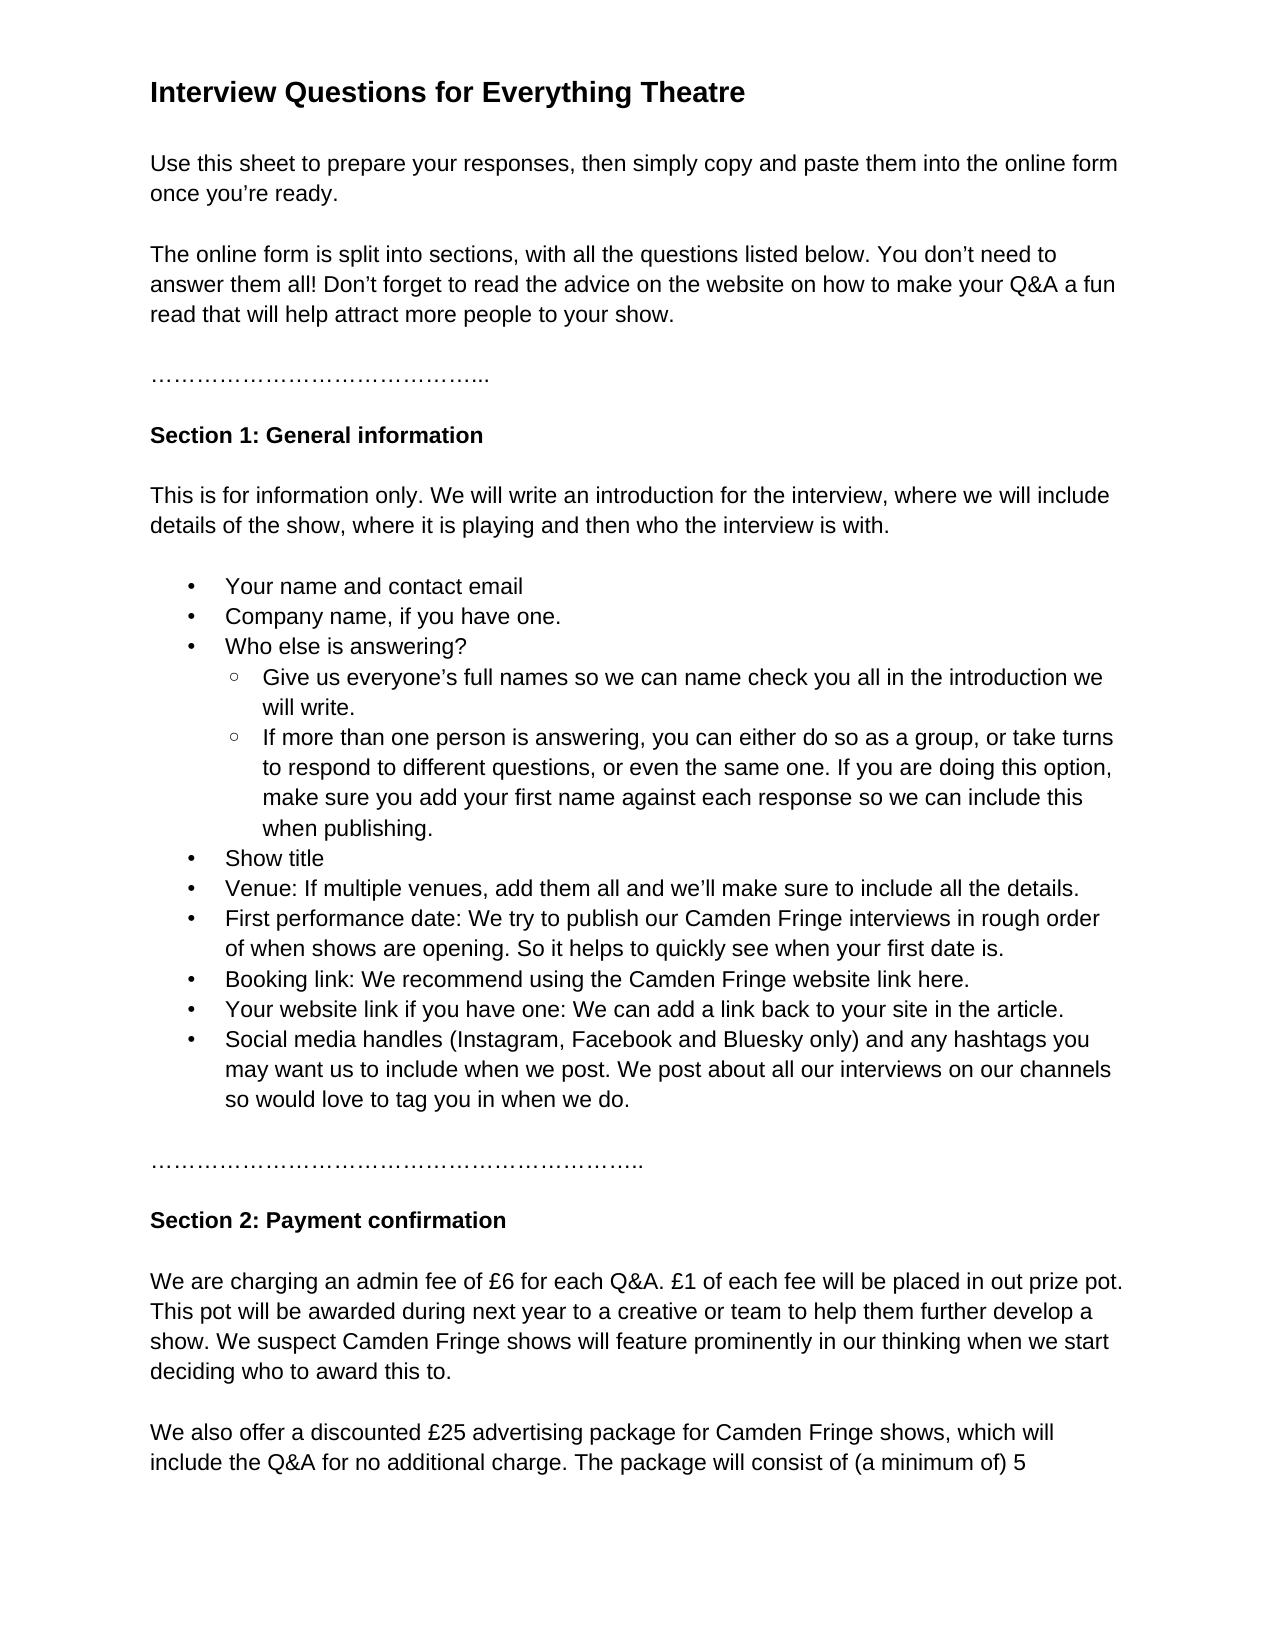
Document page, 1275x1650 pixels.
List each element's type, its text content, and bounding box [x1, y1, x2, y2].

text Use this sheet to prepare your responses, then simply copy and paste them into the online form once you’re ready. [150, 150, 1125, 207]
text We are charging an admin fee of £6 for each Q&A. £1 of each fee will be placed in out prize pot. This pot will be awarded during next year to a creative or team to help them further develop a show. We suspect Camden Fringe shows will feature prominently in our thinking when we start deciding who to award this to. [150, 1268, 1125, 1385]
text This is for information only. We will write an introduction for the interview, where we will include details of the show, where it is playing and then who the interview is with. [150, 482, 1125, 539]
list If more than one person is answering, you can either do so as a group, or take turns to respond to different questions, or even the same one. If you are doing this option, make sure you add your first name against each response so we can include this when publishing. [225, 724, 1125, 841]
list Company name, if you have one. [187, 603, 1125, 629]
list Your name and contact email [187, 573, 1125, 599]
list Booking link: We recommend using the Camden Fringe website link here. [187, 966, 1125, 992]
text ……………………………………………………….. [150, 1147, 1125, 1173]
text Section 2: Payment confirmation [150, 1207, 1125, 1234]
list Your website link if you have one: We can add a link back to your site in the article. [187, 996, 1125, 1022]
text Section 1: General information [150, 422, 1125, 448]
text We also offer a discounted £25 advertising package for Camden Fringe shows, which will include the Q&A for no additional charge. The package will consist of (a minimum of) 5 [150, 1419, 1125, 1475]
text ……………………………………... [150, 361, 1125, 388]
list Give us everyone’s full names so we can name check you all in the introduction we will write. [225, 663, 1125, 720]
list First performance date: We try to publish our Camden Fringe interviews in rough order of when shows are opening. So it helps to quickly see when your first date is. [187, 905, 1125, 962]
list Social media handles (Instagram, Facebook and Bluesky only) and any hashtags you may want us to include when we post. We post about all our interviews on our channels so would love to tag you in when we do. [187, 1026, 1125, 1113]
list Who else is answering? [187, 633, 1125, 660]
list Show title [187, 845, 1125, 871]
text The online form is split into sections, with all the questions listed below. You don’t need to answer them all! Don’t forget to read the advice on the website on how to make your Q&A a fun read that will help attract more people to your show. [150, 241, 1125, 327]
list Venue: If multiple venues, add them all and we’ll make sure to include all the details. [187, 875, 1125, 901]
